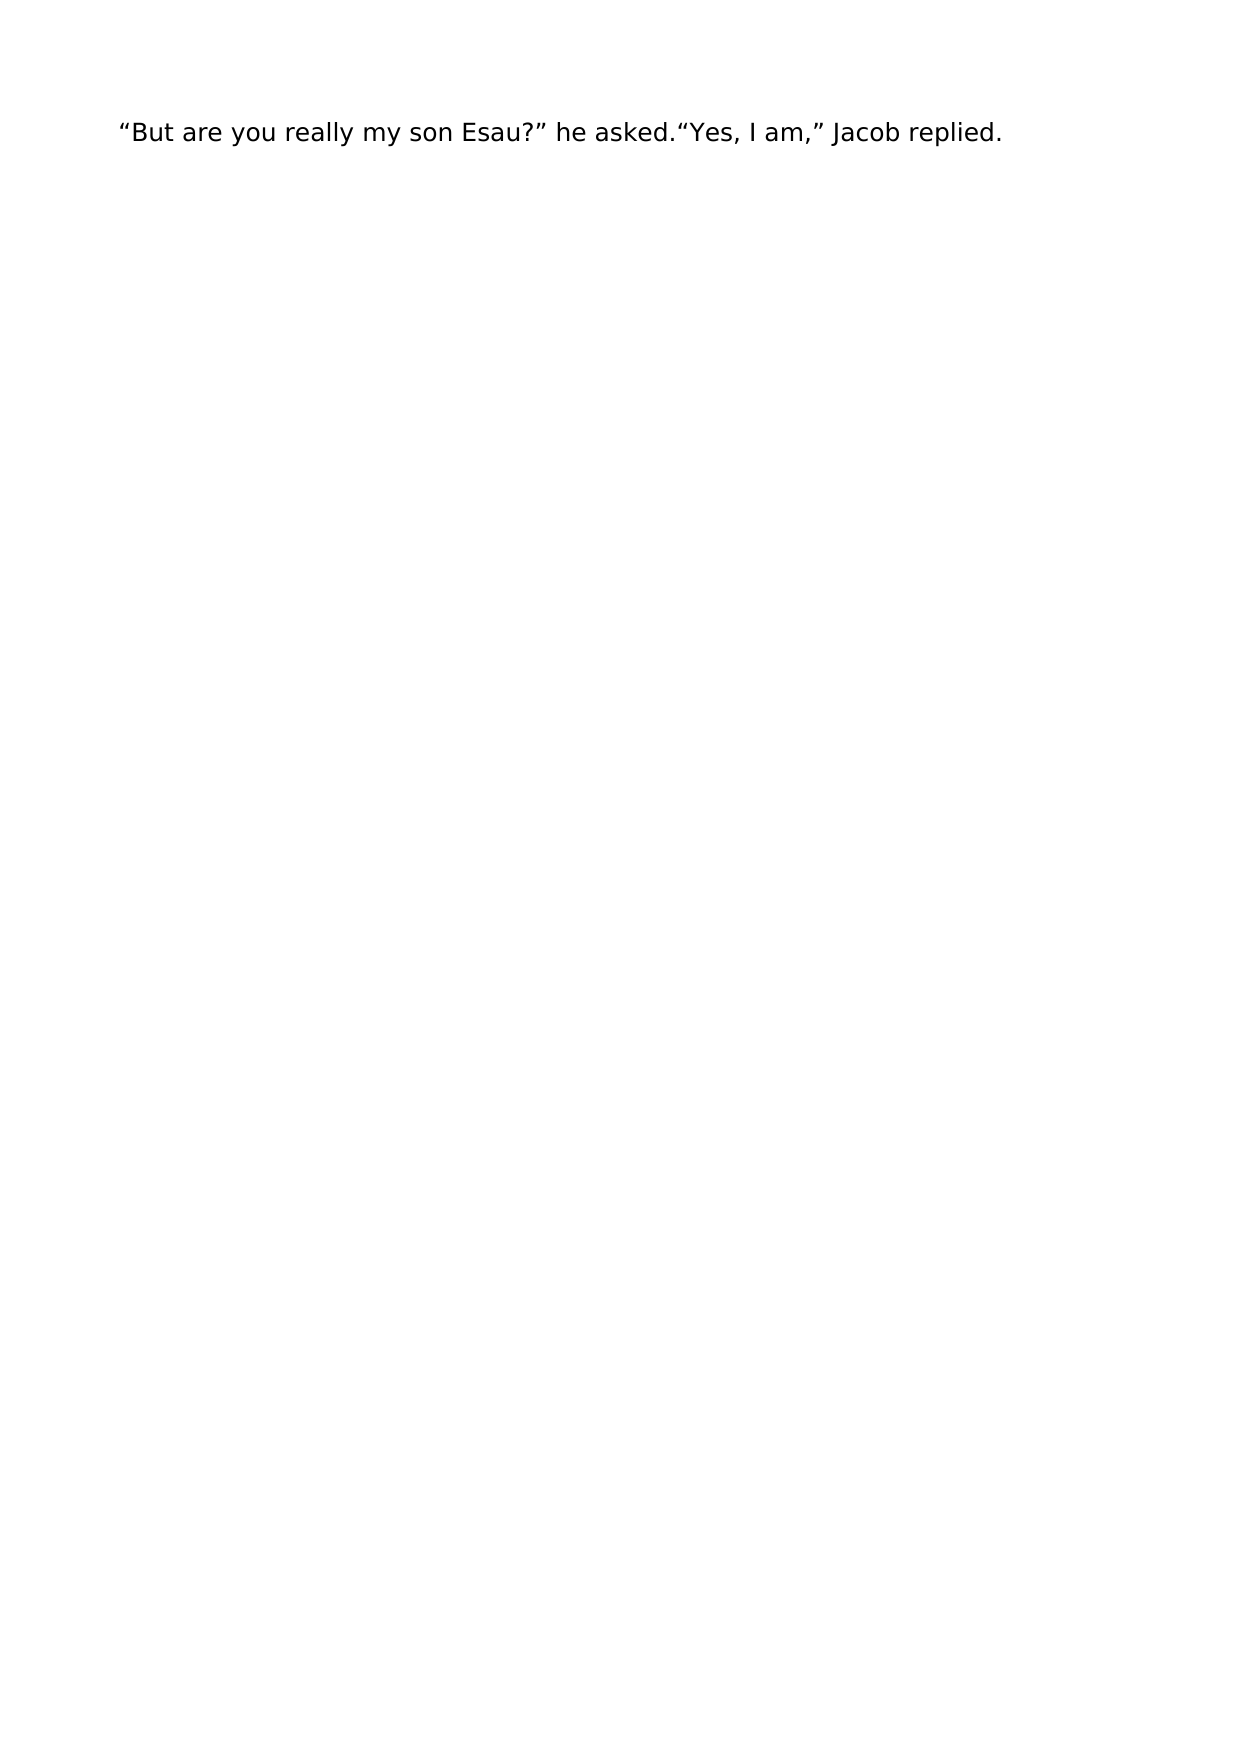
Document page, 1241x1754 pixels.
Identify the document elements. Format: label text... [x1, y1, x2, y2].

text “But are you really my son Esau?” he asked.“Yes, I am,” Jacob replied. [118, 118, 1122, 147]
